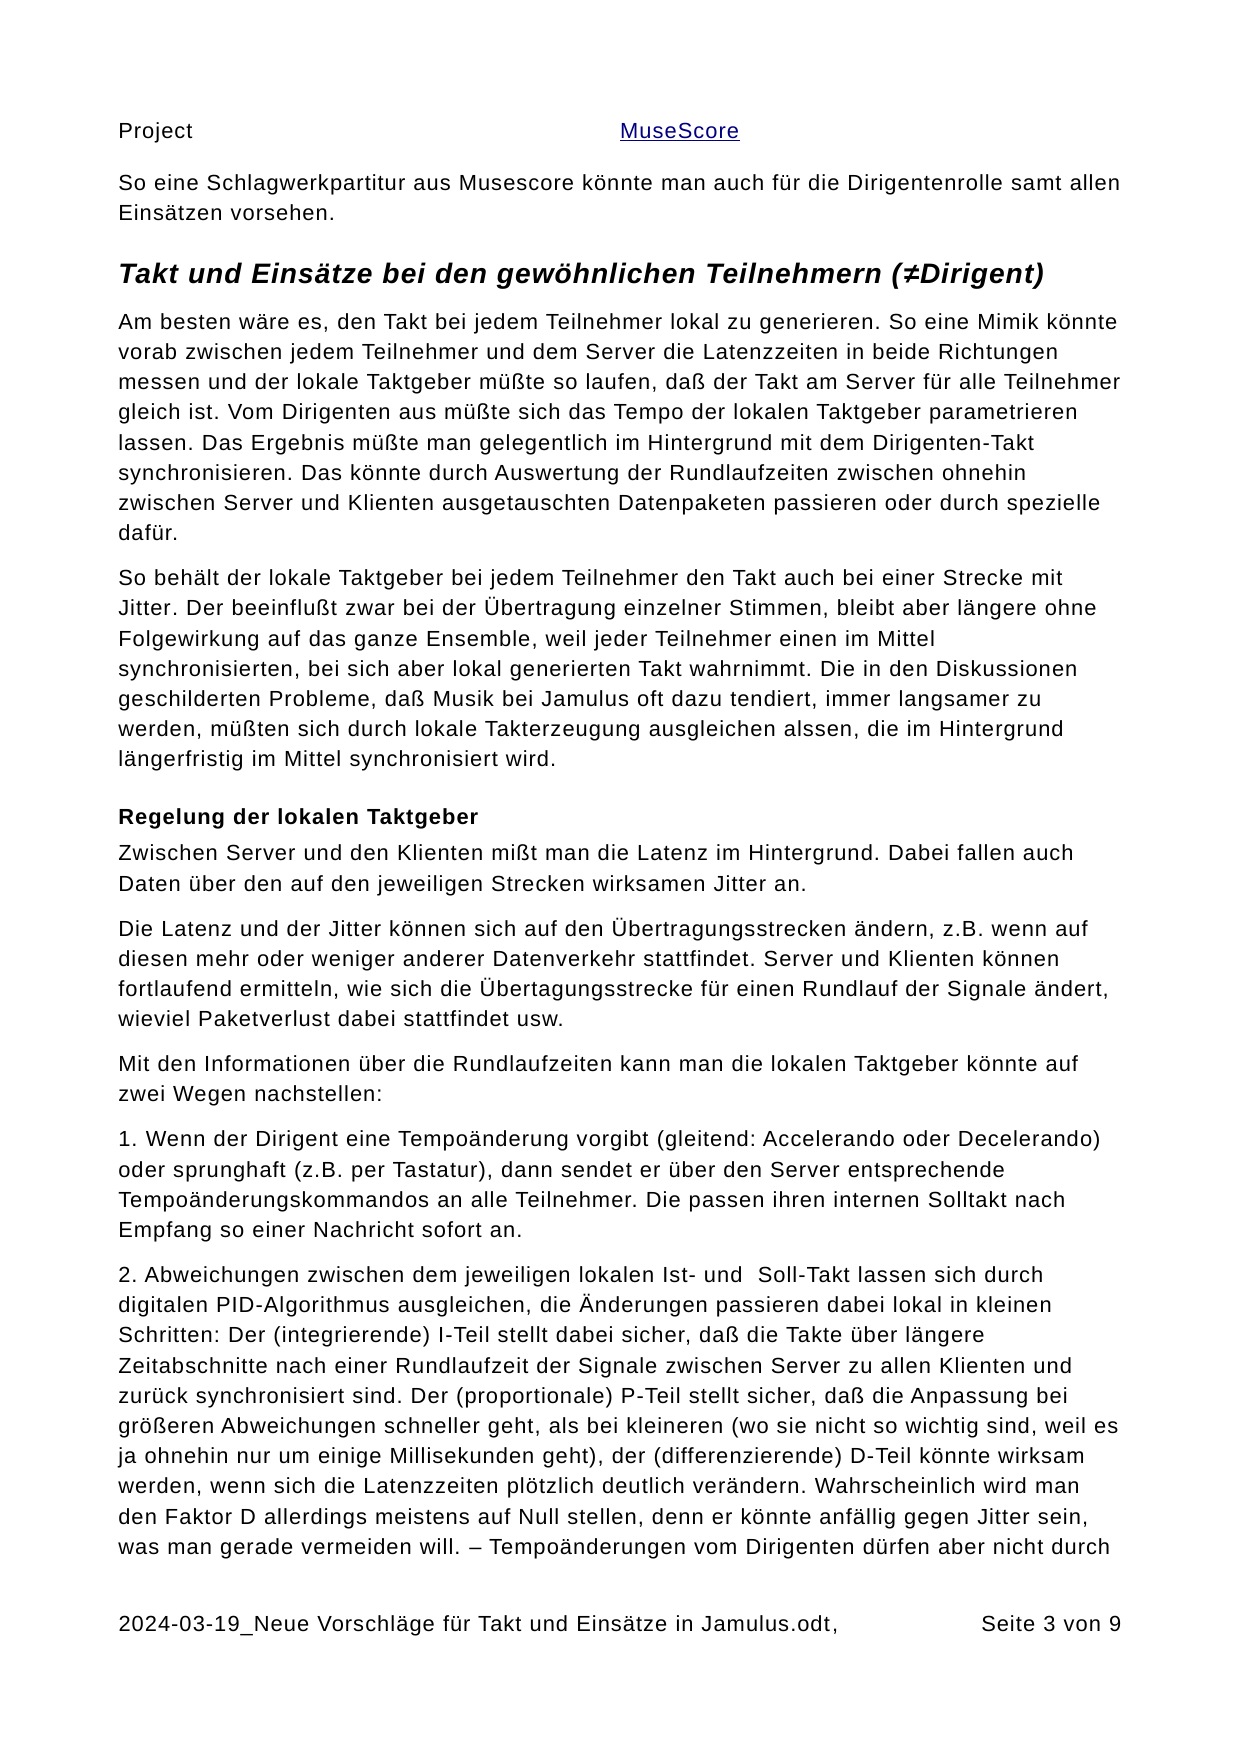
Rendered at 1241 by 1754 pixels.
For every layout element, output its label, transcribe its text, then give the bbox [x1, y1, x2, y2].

text 2. Abweichungen zwischen dem jeweiligen lokalen Ist- und Soll-Takt lassen sich durch digitalen PID-Algorithmus ausgleichen, die Änderungen passieren dabei lokal in kleinen Schritten: Der (integrierende) I-Teil stellt dabei sicher, daß die Takte über längere Zeitabschnitte nach einer Rundlaufzeit der Signale zwischen Server zu allen Klienten und zurück synchronisiert sind. Der (proportionale) P-Teil stellt sicher, daß die Anpassung bei größeren Abweichungen schneller geht, als bei kleineren (wo sie nicht so wichtig sind, weil es ja ohnehin nur um einige Millisekunden geht), der (differenzierende) D-Teil könnte wirksam werden, wenn sich die Latenzzeiten plötzlich deutlich verändern. Wahrscheinlich wird man den Faktor D allerdings meistens auf Null stellen, denn er könnte anfällig gegen Jitter sein, was man gerade vermeiden will. – Tempoänderungen vom Dirigenten dürfen aber nicht durch [118, 1262, 1122, 1559]
table_cell [118, 158, 1122, 170]
text Die Latenz und der Jitter können sich auf den Übertragungsstrecken ändern, z.B. wenn auf diesen mehr oder weniger anderer Datenverkehr stattfindet. Server und Klienten können fortlaufend ermitteln, wie sich die Übertagungsstrecke für einen Rundlauf der Signale ändert, wieviel Paketverlust dabei stattfindet usw. [118, 915, 1122, 1031]
text So eine Schlagwerkpartitur aus Musescore könnte man auch für die Dirigentenrolle samt allen Einsätzen vorsehen. [118, 170, 1122, 225]
text Mit den Informationen über die Rundlaufzeiten kann man die lokalen Taktgeber könnte auf zwei Wegen nachstellen: [118, 1051, 1122, 1106]
text Am besten wäre es, den Takt bei jedem Teilnehmer lokal zu generieren. So eine Mimik könnte vorab zwischen jedem Teilnehmer und dem Server die Latenzzeiten in beide Richtungen messen und der lokale Taktgeber müßte so laufen, daß der Takt am Server für alle Teilnehmer gleich ist. Vom Dirigenten aus müßte sich das Tempo der lokalen Taktgeber parametrieren lassen. Das Ergebnis müßte man gelegentlich im Hintergrund mit dem Dirigenten-Takt synchronisieren. Das könnte durch Auswertung der Rundlaufzeiten zwischen ohnehin zwischen Server und Klienten ausgetauschten Datenpaketen passieren oder durch spezielle dafür. [118, 308, 1122, 545]
text Zwischen Server und den Klienten mißt man die Latenz im Hintergrund. Dabei fallen auch Daten über den auf den jeweiligen Strecken wirksamen Jitter an. [118, 840, 1122, 896]
table_header Project [118, 118, 620, 158]
text So behält der lokale Taktgeber bei jedem Teilnehmer den Takt auch bei einer Strecke mit Jitter. Der beeinflußt zwar bei der Übertragung einzelner Stimmen, bleibt aber längere ohne Folgewirkung auf das ganze Ensemble, weil jeder Teilnehmer einen im Mittel synchronisierten, bei sich aber lokal generierten Takt wahrnimmt. Die in den Diskussionen geschilderten Probleme, daß Musik bei Jamulus oft dazu tendiert, immer langsamer zu werden, müßten sich durch lokale Takterzeugung ausgleichen alssen, die im Hintergrund längerfristig im Mittel synchronisiert wird. [118, 565, 1122, 771]
subtitle Regelung der lokalen Taktgeber [118, 804, 1122, 829]
text 1. Wenn der Dirigent eine Tempoänderung vorgibt (gleitend: Accelerando oder Decelerando) oder sprunghaft (z.B. per Tastatur), dann sendet er über den Server entsprechende Tempoänderungskommandos an alle Teilnehmer. Die passen ihren internen Solltakt nach Empfang so einer Nachricht sofort an. [118, 1126, 1122, 1242]
subtitle Takt und Einsätze bei den gewöhnlichen Teilnehmern (≠Dirigent) [118, 257, 1122, 289]
table_header MuseScore [620, 118, 1122, 158]
